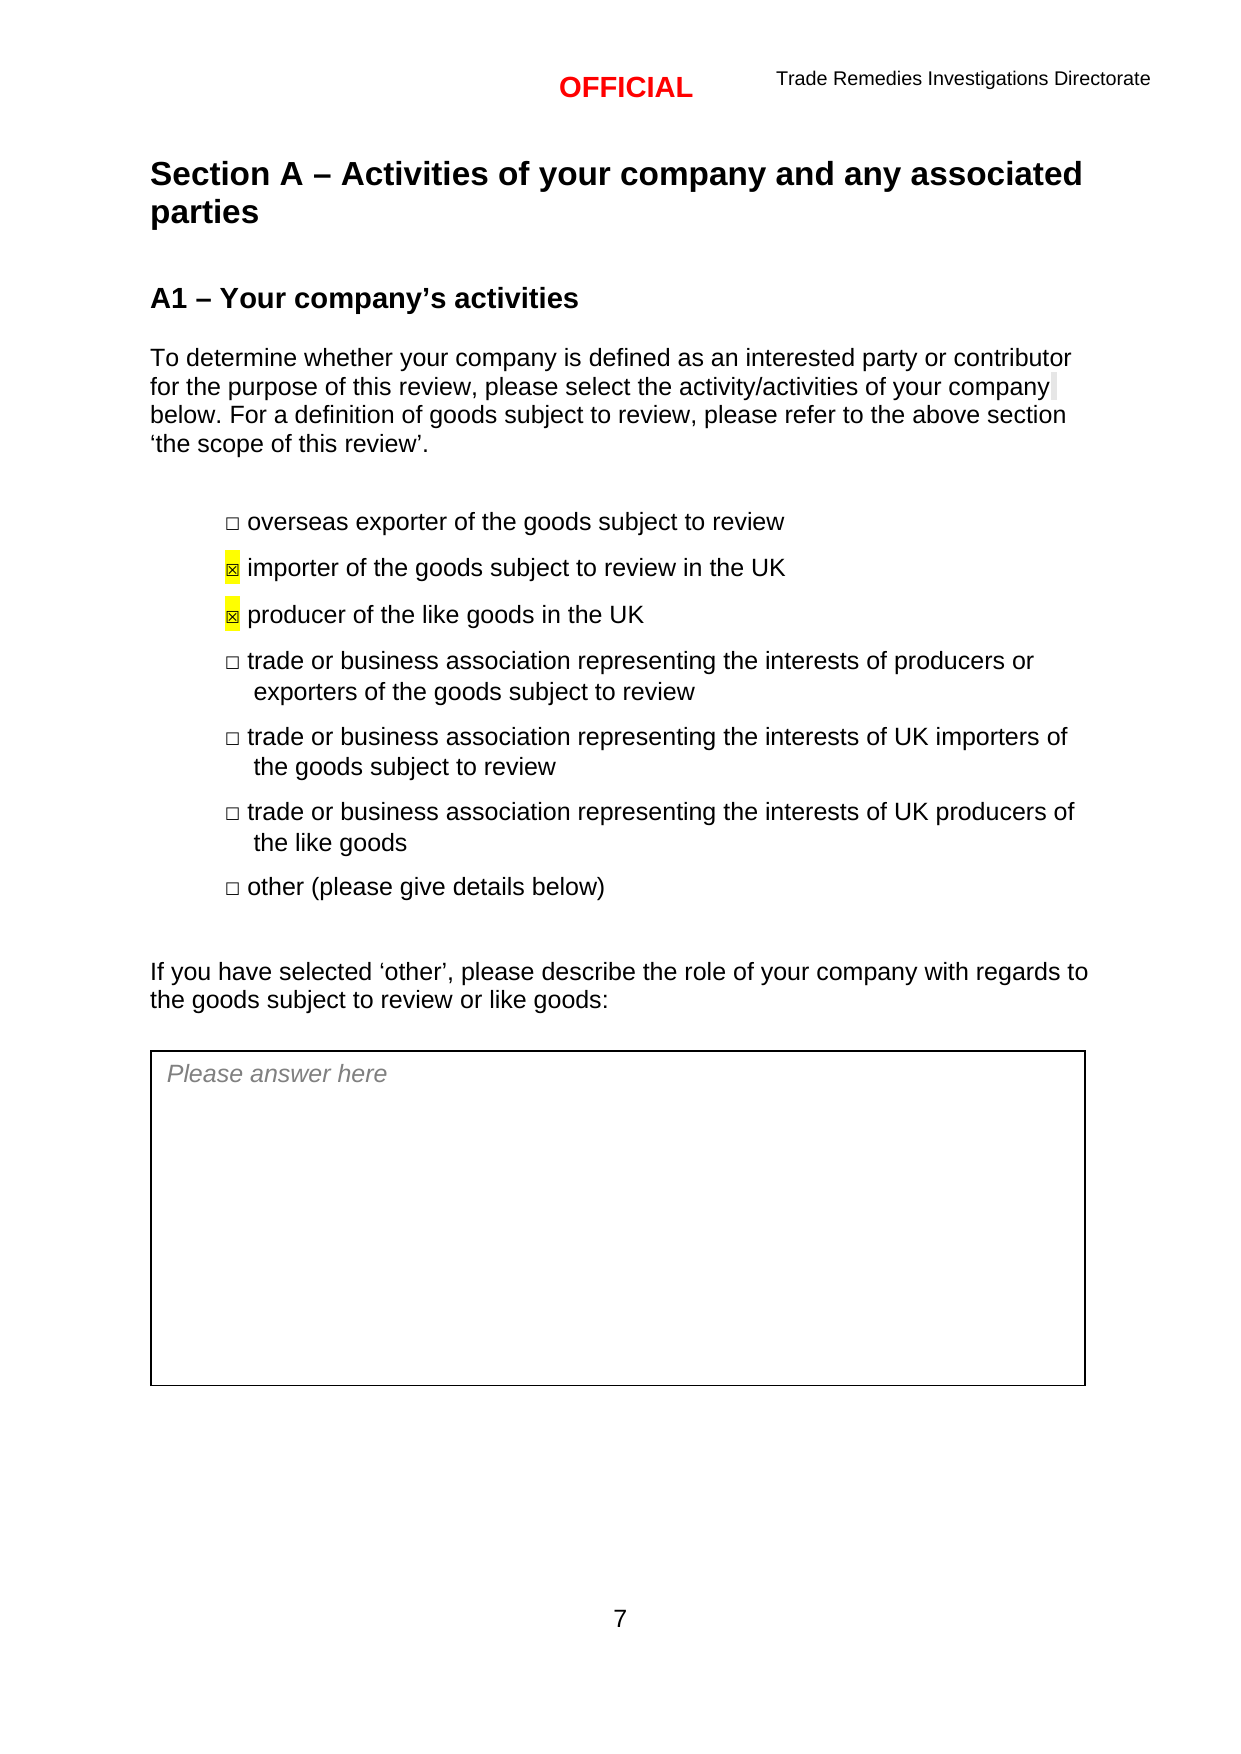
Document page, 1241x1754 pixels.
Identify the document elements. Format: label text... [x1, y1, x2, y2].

text ☐ overseas exporter of the goods subject to review [225, 503, 1090, 537]
subtitle A1 – Your company’s activities [150, 281, 1090, 314]
text ☐ trade or business association representing the interests of producers or exporters of the goods subject to review [225, 643, 1090, 706]
text ☒ importer of the goods subject to review in the UK [225, 550, 1090, 584]
text ☐ trade or business association representing the interests of UK importers of the goods subject to review [225, 718, 1090, 781]
subtitle Section A – Activities of your company and any associated parties [150, 154, 1090, 231]
text If you have selected ‘other’, please describe the role of your company with regards to the goods subject to review or like goods: [150, 957, 1090, 1014]
text ☐ other (please give details below) [225, 869, 1090, 903]
text Please answer here [167, 1059, 1069, 1088]
text ☐ trade or business association representing the interests of UK producers of the like goods [225, 794, 1090, 856]
text To determine whether your company is defined as an interested party or contributor for the purpose of this review, please select the activity/activities of your company below. For a definition of goods subject to review, please refer to the above section ‘the scope of this review’. [150, 343, 1090, 458]
text ☒ producer of the like goods in the UK [225, 596, 1090, 631]
